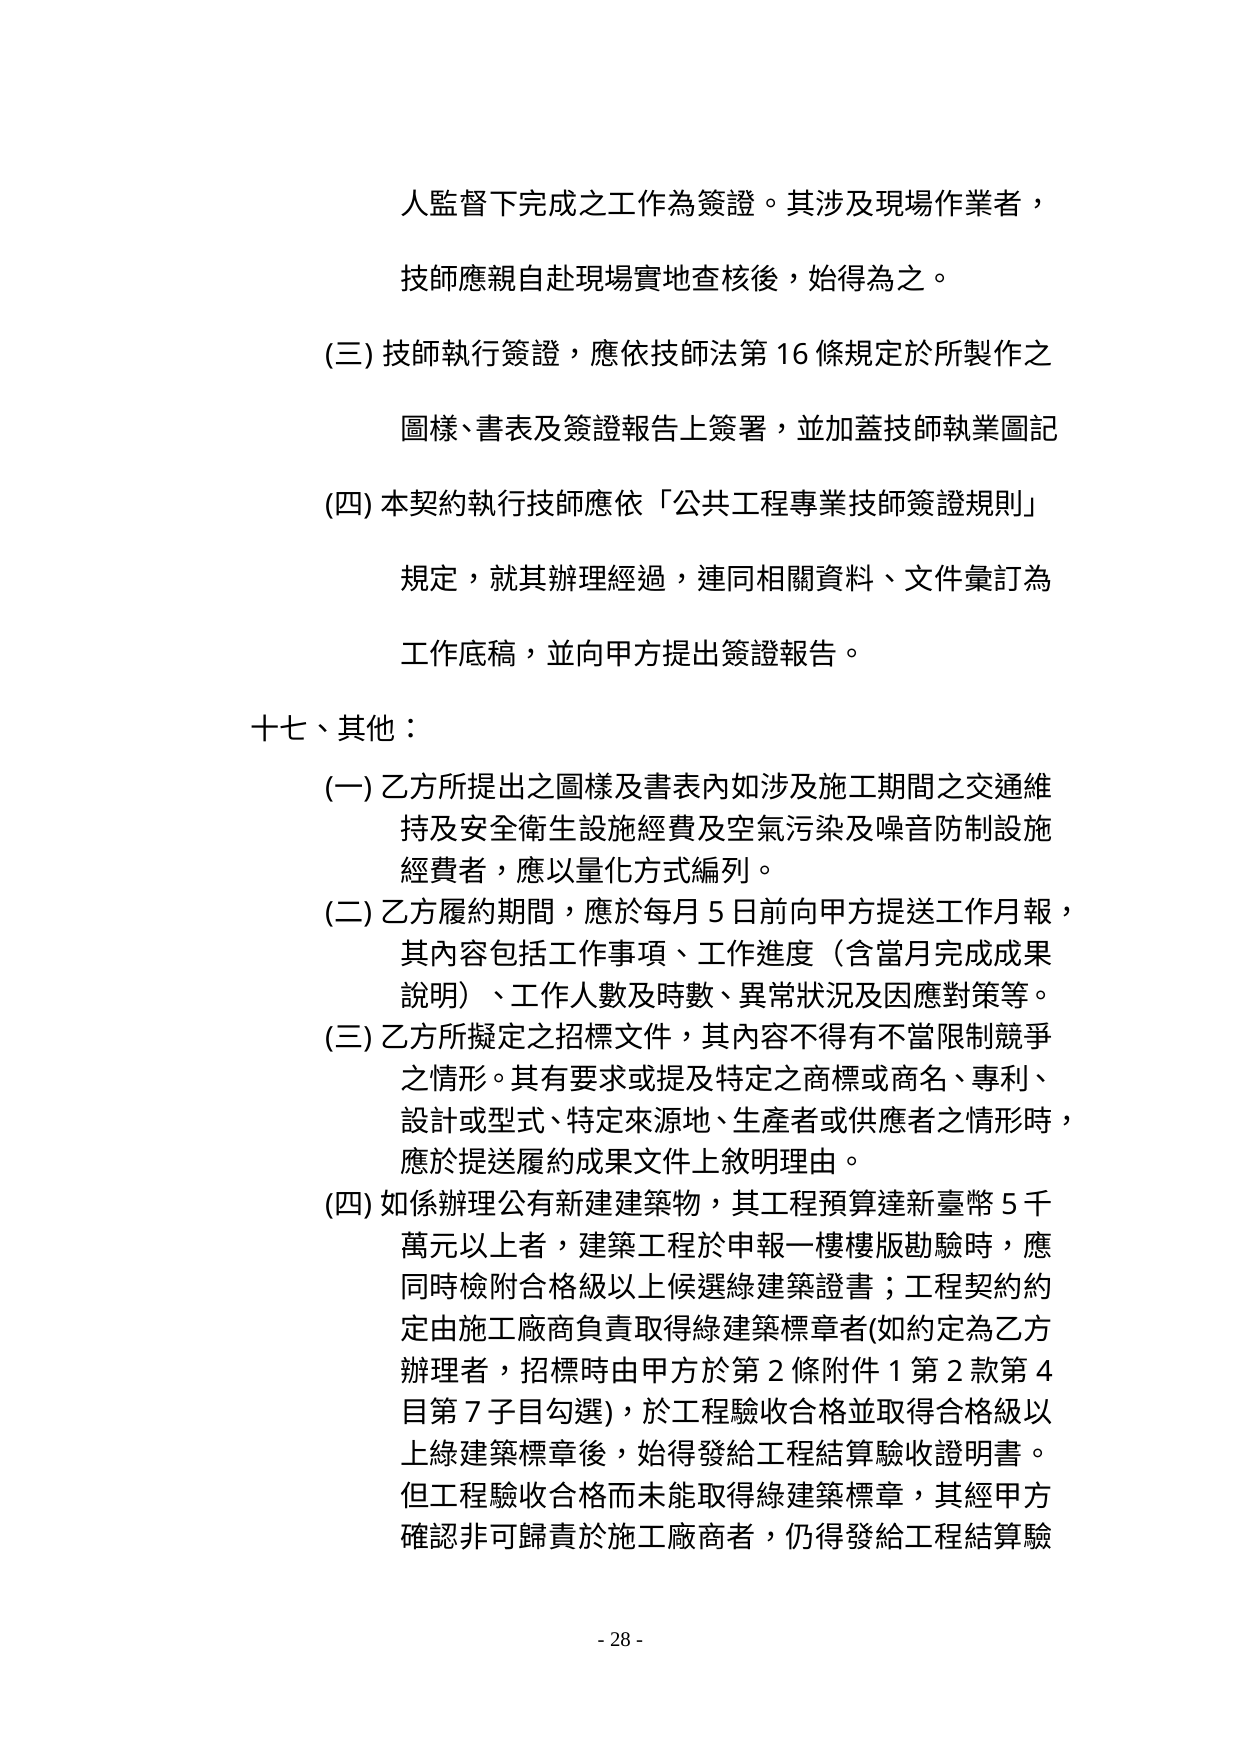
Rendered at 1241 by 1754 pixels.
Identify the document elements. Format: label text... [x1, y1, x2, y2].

text (四) 如係辦理公有新建建築物，其工程預算達新臺幣5千萬元以上者，建築工程於申報一樓樓版勘驗時，應同時檢附合格級以上候選綠建築證書；工程契約約定由施工廠商負責取得綠建築標章者(如約定為乙方辦理者，招標時由甲方於第2條附件1第2款第4目第7子目勾選)，於工程驗收合格並取得合格級以上綠建築標章後，始得發給工程結算驗收證明書。但工程驗收合格而未能取得綠建築標章，其經甲方確認非可歸責於施工廠商者，仍得發給工程結算驗 [325, 1181, 1053, 1556]
text (四) 本契約執行技師應依「公共工程專業技師簽證規則」規定，就其辦理經過，連同相關資料、文件彙訂為工作底稿，並向甲方提出簽證報告。 [325, 464, 1053, 689]
text (三) 乙方所擬定之招標文件，其內容不得有不當限制競爭之情形。其有要求或提及特定之商標或商名、專利、設計或型式、特定來源地、生產者或供應者之情形時，應於提送履約成果文件上敘明理由。 [325, 1014, 1053, 1181]
text 人監督下完成之工作為簽證。其涉及現場作業者，技師應親自赴現場實地查核後，始得為之。 [325, 164, 1053, 314]
text (三) 技師執行簽證，應依技師法第16條規定於所製作之圖樣、書表及簽證報告上簽署，並加蓋技師執業圖記。 [325, 314, 1053, 464]
text 十七、其他： [187, 689, 1053, 764]
text (二) 乙方履約期間，應於每月5日前向甲方提送工作月報，其內容包括工作事項、工作進度（含當月完成成果說明）、工作人數及時數、異常狀況及因應對策等。 [325, 889, 1053, 1014]
text (一) 乙方所提出之圖樣及書表內如涉及施工期間之交通維持及安全衛生設施經費及空氣污染及噪音防制設施經費者，應以量化方式編列。 [325, 764, 1053, 889]
